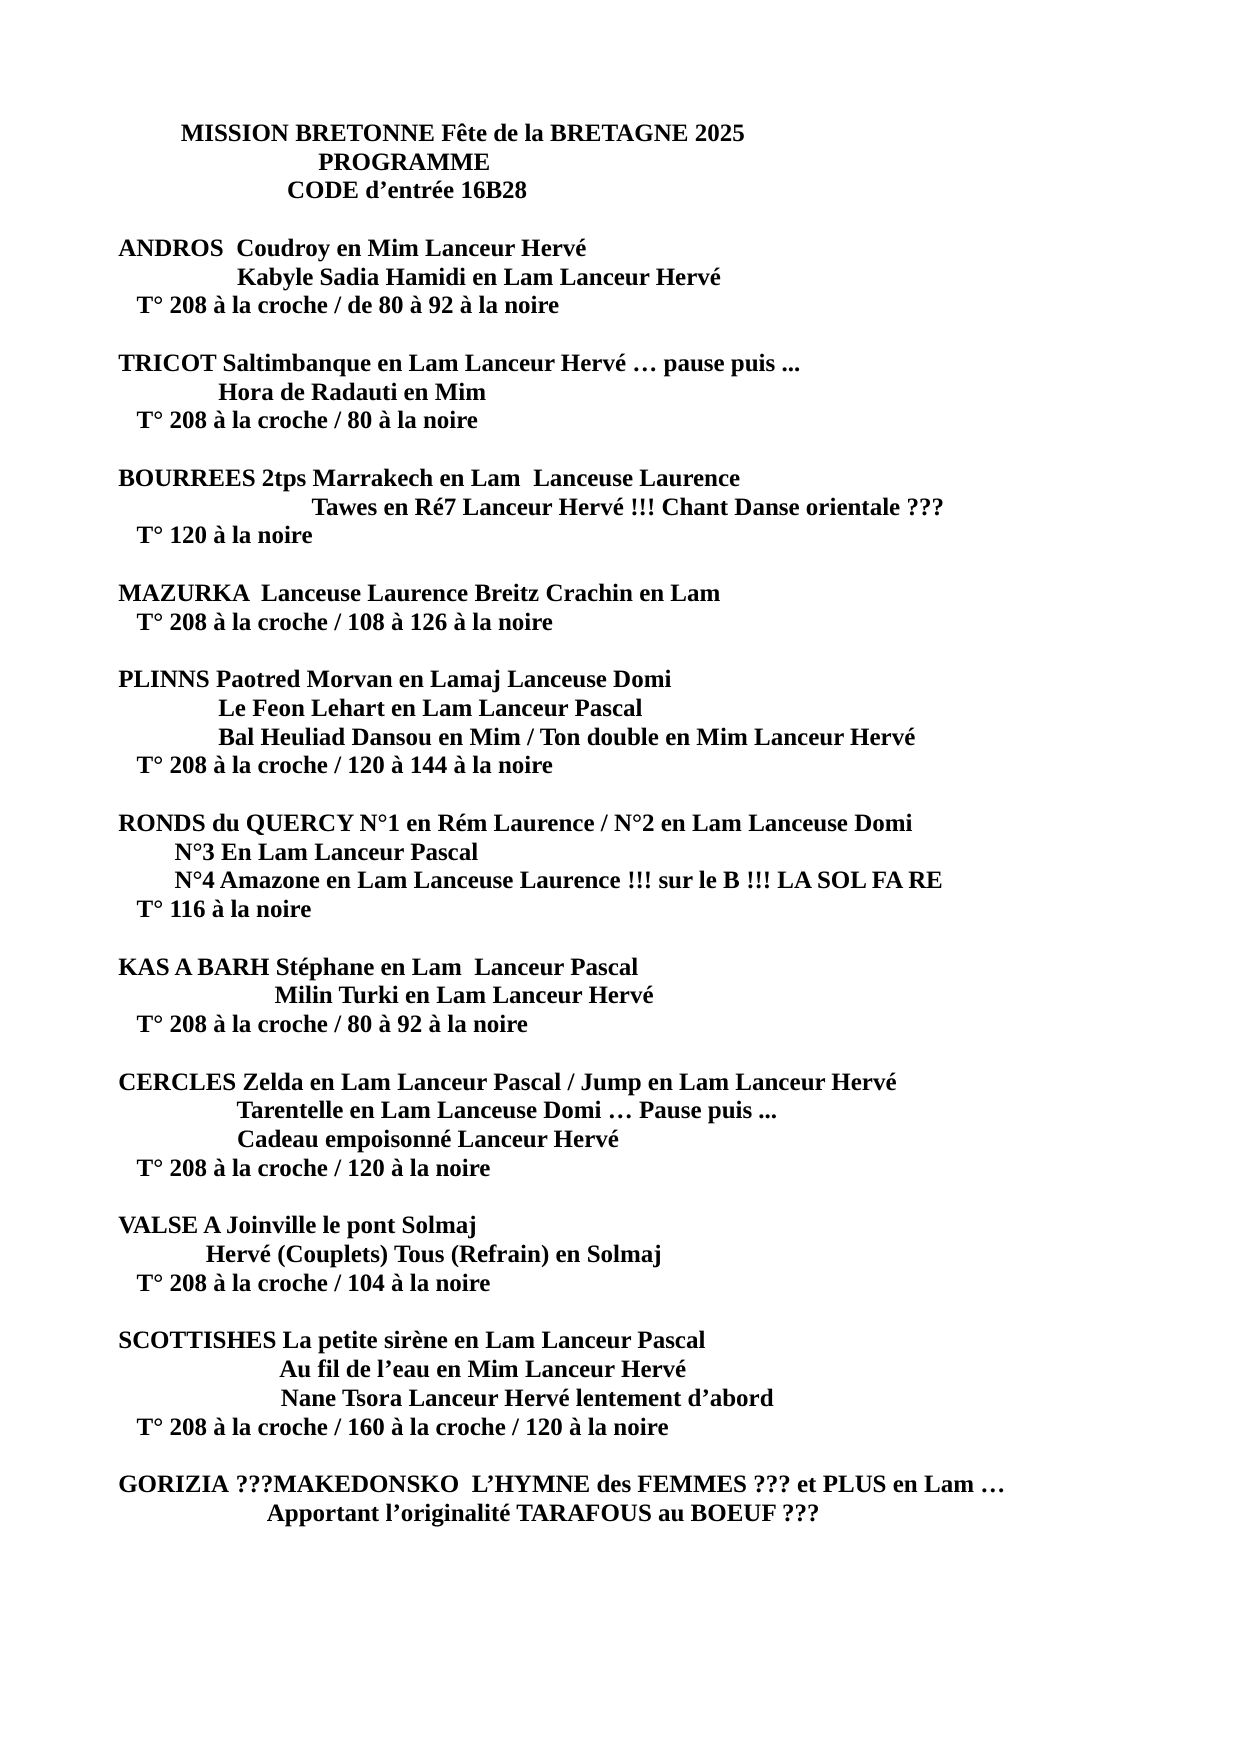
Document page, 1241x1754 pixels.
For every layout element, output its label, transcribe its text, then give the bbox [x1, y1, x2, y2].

text CERCLES Zelda en Lam Lanceur Pascal / Jump en Lam Lanceur Hervé [118, 1067, 1122, 1096]
text ANDROS Coudroy en Mim Lanceur Hervé [118, 233, 1122, 262]
text T° 208 à la croche / 160 à la croche / 120 à la noire [118, 1412, 1122, 1441]
text Apportant l’originalité TARAFOUS au BOEUF ??? [118, 1498, 1122, 1527]
text T° 208 à la croche / 120 à la noire [118, 1153, 1122, 1182]
text Tarentelle en Lam Lanceuse Domi … Pause puis ... [118, 1096, 1122, 1124]
text Hora de Radauti en Mim [118, 377, 1122, 406]
text T° 208 à la croche / de 80 à 92 à la noire [118, 291, 1122, 319]
text Au fil de l’eau en Mim Lanceur Hervé [118, 1354, 1122, 1383]
text MAZURKA Lanceuse Laurence Breitz Crachin en Lam [118, 578, 1122, 607]
text RONDS du QUERCY N°1 en Rém Laurence / N°2 en Lam Lanceuse Domi [118, 808, 1122, 837]
text T° 208 à la croche / 80 à 92 à la noire [118, 1009, 1122, 1038]
text Nane Tsora Lanceur Hervé lentement d’abord [118, 1383, 1122, 1412]
text BOURREES 2tps Marrakech en Lam Lanceuse Laurence [118, 463, 1122, 492]
text T° 208 à la croche / 104 à la noire [118, 1268, 1122, 1297]
text T° 208 à la croche / 108 à 126 à la noire [118, 607, 1122, 636]
text Tawes en Ré7 Lanceur Hervé !!! Chant Danse orientale ??? [118, 492, 1122, 521]
text Bal Heuliad Dansou en Mim / Ton double en Mim Lanceur Hervé [118, 722, 1122, 751]
text T° 208 à la croche / 80 à la noire [118, 406, 1122, 434]
text T° 120 à la noire [118, 521, 1122, 549]
text N°3 En Lam Lanceur Pascal [118, 837, 1122, 866]
text T° 208 à la croche / 120 à 144 à la noire [118, 751, 1122, 779]
text Cadeau empoisonné Lanceur Hervé [118, 1124, 1122, 1153]
text T° 116 à la noire [118, 894, 1122, 923]
text TRICOT Saltimbanque en Lam Lanceur Hervé … pause puis ... [118, 348, 1122, 377]
text Le Feon Lehart en Lam Lanceur Pascal [118, 693, 1122, 722]
text KAS A BARH Stéphane en Lam Lanceur Pascal [118, 952, 1122, 981]
text SCOTTISHES La petite sirène en Lam Lanceur Pascal [118, 1326, 1122, 1354]
text MISSION BRETONNE Fête de la BRETAGNE 2025 [118, 118, 1122, 147]
text N°4 Amazone en Lam Lanceuse Laurence !!! sur le B !!! LA SOL FA RE [118, 866, 1122, 894]
text CODE d’entrée 16B28 [118, 176, 1122, 204]
text Hervé (Couplets) Tous (Refrain) en Solmaj [118, 1239, 1122, 1268]
text Kabyle Sadia Hamidi en Lam Lanceur Hervé [118, 262, 1122, 291]
text GORIZIA ???MAKEDONSKO L’HYMNE des FEMMES ??? et PLUS en Lam … [118, 1469, 1122, 1498]
text Milin Turki en Lam Lanceur Hervé [118, 981, 1122, 1009]
text VALSE A Joinville le pont Solmaj [118, 1211, 1122, 1239]
text PROGRAMME [118, 147, 1122, 176]
text PLINNS Paotred Morvan en Lamaj Lanceuse Domi [118, 664, 1122, 693]
